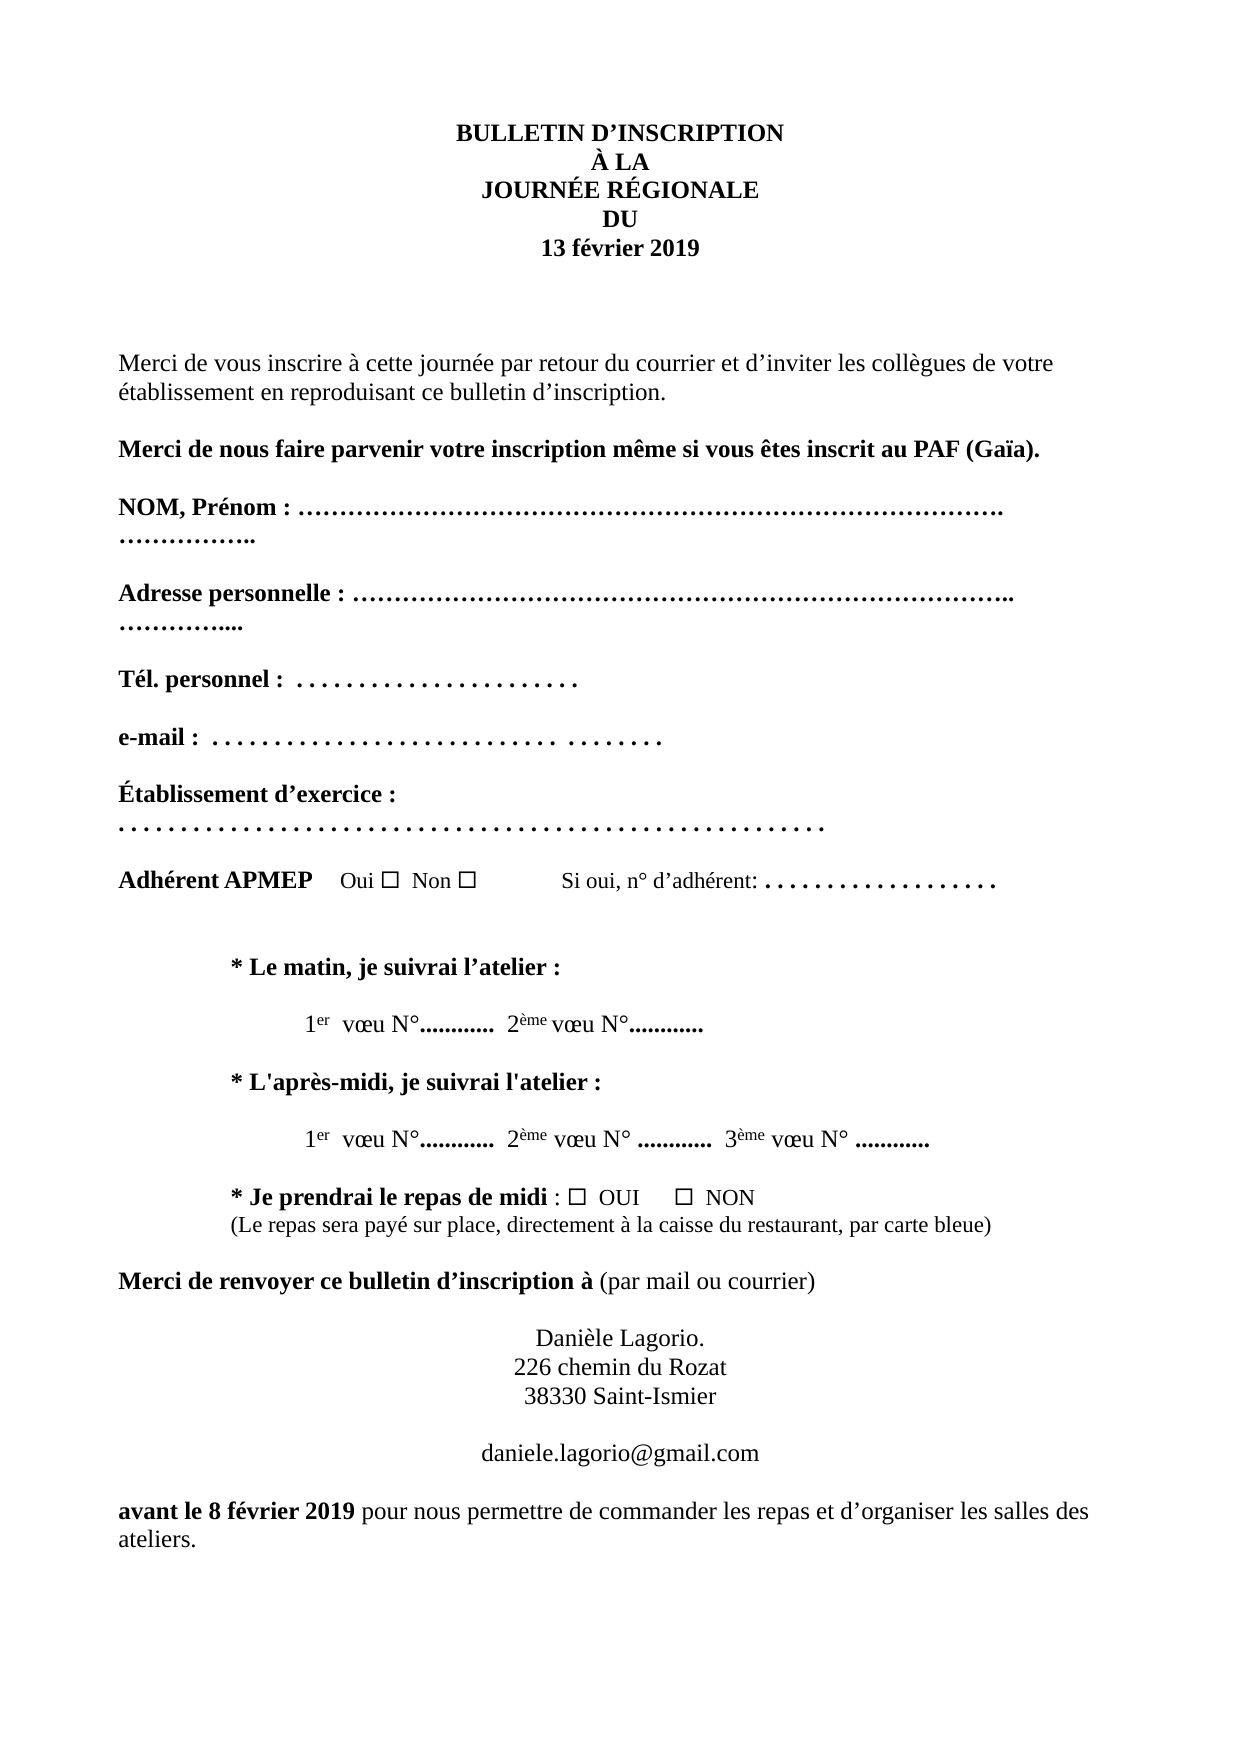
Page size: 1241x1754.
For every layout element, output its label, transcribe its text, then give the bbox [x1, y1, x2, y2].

text 226 chemin du Rozat [118, 1352, 1122, 1381]
text Merci de renvoyer ce bulletin d’inscription à (par mail ou courrier) [118, 1266, 1122, 1294]
text 38330 Saint-Ismier [118, 1381, 1122, 1409]
text NOM, Prénom : ………………………………………………………………………….…………….. [118, 492, 1122, 549]
text Établissement d’exercice : [118, 779, 1122, 808]
text Tél. personnel : . . . . . . . . . . . . . . . . . . . . . . . [118, 664, 1122, 693]
text BULLETIN D’INSCRIPTION À LA JOURNÉE RÉGIONALE DU 13 février 2019 [118, 118, 1122, 262]
text 1er vœu N°............ 2ème vœu N°............ [230, 1009, 1122, 1038]
text avant le 8 février 2019 pour nous permettre de commander les repas et d’organiser les salles des ateliers. [118, 1496, 1122, 1553]
text e-mail : . . . . . . . . . . . . . . . . . . . . . . . . . . . . . . . . . . . . [118, 722, 1122, 751]
text (Le repas sera payé sur place, directement à la caisse du restaurant, par carte bleue) [157, 1211, 1122, 1237]
text 1er vœu N°............ 2ème vœu N° ............ 3ème vœu N° ............ [230, 1124, 1122, 1153]
text * Le matin, je suivrai l’atelier : [230, 952, 1122, 981]
text . . . . . . . . . . . . . . . . . . . . . . . . . . . . . . . . . . . . . . . . . . . . . . . . . . . . . . . . . [118, 808, 1122, 837]
text daniele.lagorio@gmail.com [118, 1438, 1122, 1467]
text * Je prendrai le repas de midi : OUI NON [230, 1182, 1122, 1211]
text Adresse personnelle : ……………………………………………………………………..………….... [118, 578, 1122, 636]
text Merci de vous inscrire à cette journée par retour du courrier et d’inviter les collègues de votre établissement en reproduisant ce bulletin d’inscription. [118, 348, 1122, 406]
text Adhérent APMEP Oui Non  Si oui, n° d’adhérent: . . . . . . . . . . . . . . . . . . . [118, 866, 1122, 894]
text Danièle Lagorio. [118, 1323, 1122, 1352]
text * L'après-midi, je suivrai l'atelier : [230, 1067, 1122, 1096]
text Merci de nous faire parvenir votre inscription même si vous êtes inscrit au PAF (Gaïa). [118, 434, 1122, 463]
